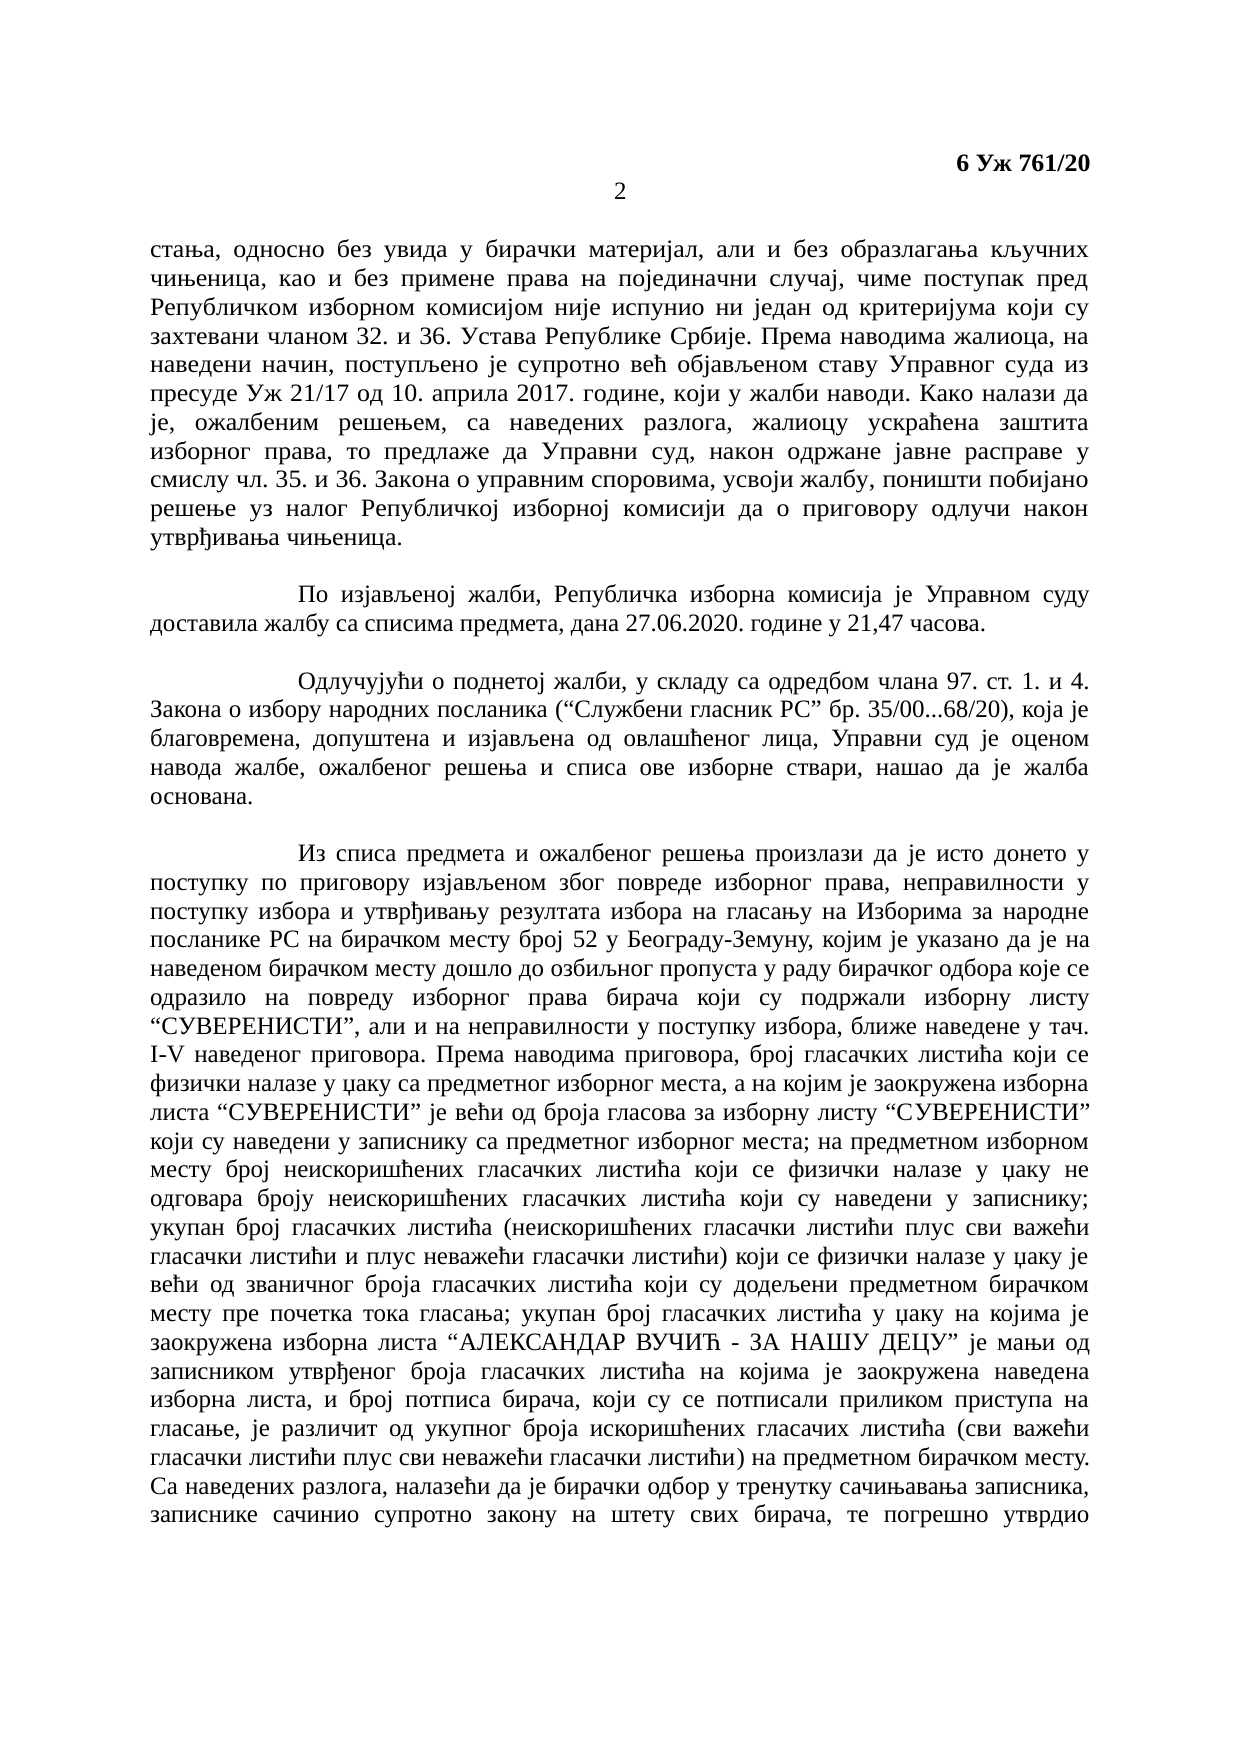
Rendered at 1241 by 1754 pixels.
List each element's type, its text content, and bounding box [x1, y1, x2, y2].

text стања, односно без увида у бирачки материјал, али и без образлагања кључних чињеница, као и без примене права на појединачни случај, чиме поступак пред Републичком изборном комисијом није испунио ни један од критеријума који су захтевани чланом 32. и 36. Устава Републике Србије. Према наводима жалиоца, на наведени начин, поступљено је супротно већ објављеном ставу Управног суда из пресуде Уж 21/17 од 10. априла 2017. године, који у жалби наводи. Како налази да је, ожалбеним решењем, са наведених разлога, жалиоцу ускраћена заштита изборног права, то предлаже да Управни суд, након одржане јавне расправе у смислу чл. 35. и 36. Закона о управним споровима, усвоји жалбу, поништи побијано решење уз налог Републичкој изборној комисији да о приговору одлучи након утврђивања чињеница. [150, 234, 1090, 551]
text Из списа предмета и ожалбеног решења произлази да је исто донето у поступку по приговору изјављеном због повреде изборног права, неправилности у поступку избора и утврђивању резултата избора на гласању на Изборима за народне посланике РС на бирачком месту број 52 у Београду-Земуну, којим је указано да је на наведеном бирачком месту дошло до озбиљног пропуста у раду бирачког одбора које се одразило на повреду изборног права бирача који су подржали изборну листу “СУВЕРЕНИСТИ”, али и на неправилности у поступку избора, ближе наведене у тач. I-V наведеног приговора. Према наводима приговора, број гласачких листића који се физички налазе у џаку са предметног изборног места, а на којим је заокружена изборна листа “СУВЕРЕНИСТИ” је већи од броја гласова за изборну листу “СУВЕРЕНИСТИ” који су наведени у записнику са предметног изборног места; на предметном изборном месту број неискоришћених гласачких листића који се физички налазе у џаку не одговара броју неискоришћених гласачких листића који су наведени у записнику; укупан број гласачких листића (неискоришћених гласачки листићи плус сви важећи гласачки листићи и плус неважећи гласачки листићи) који се физички налазе у џаку је већи од званичног броја гласачких листића који су додељени предметном бирачком месту пре почетка тока гласања; укупан број гласачких листића у џаку на којима је заокружена изборна листа “АЛЕКСАНДАР ВУЧИЋ - ЗА НАШУ ДЕЦУ” је мањи од записником утврђеног броја гласачких листића на којима је заокружена наведена изборна листа, и број потписа бирача, који су се потписали приликом приступа на гласање, је различит од укупног броја искоришћених гласачих листића (сви важећи гласачки листићи плус сви неважећи гласачки листићи) на предметном бирачком месту. Са наведених разлога, налазећи да је бирачки одбор у тренутку сачињавања записника, записнике сачинио супротно закону на штету свих бирача, те погрешно утврдио [150, 838, 1090, 1528]
text Одлучујући о поднетој жалби, у складу са одредбом члана 97. ст. 1. и 4. Закона о избору народних посланика (“Службени гласник РС” бр. 35/00...68/20), која је благовремена, допуштена и изјављена од овлашћеног лица, Управни суд је оценом навода жалбе, ожалбеног решења и списа ове изборне ствари, нашао да је жалба основана. [150, 666, 1090, 809]
text По изјављеној жалби, Републичка изборна комисија је Управном суду доставила жалбу са списима предмета, дана 27.06.2020. године у 21,47 часова. [150, 579, 1090, 637]
